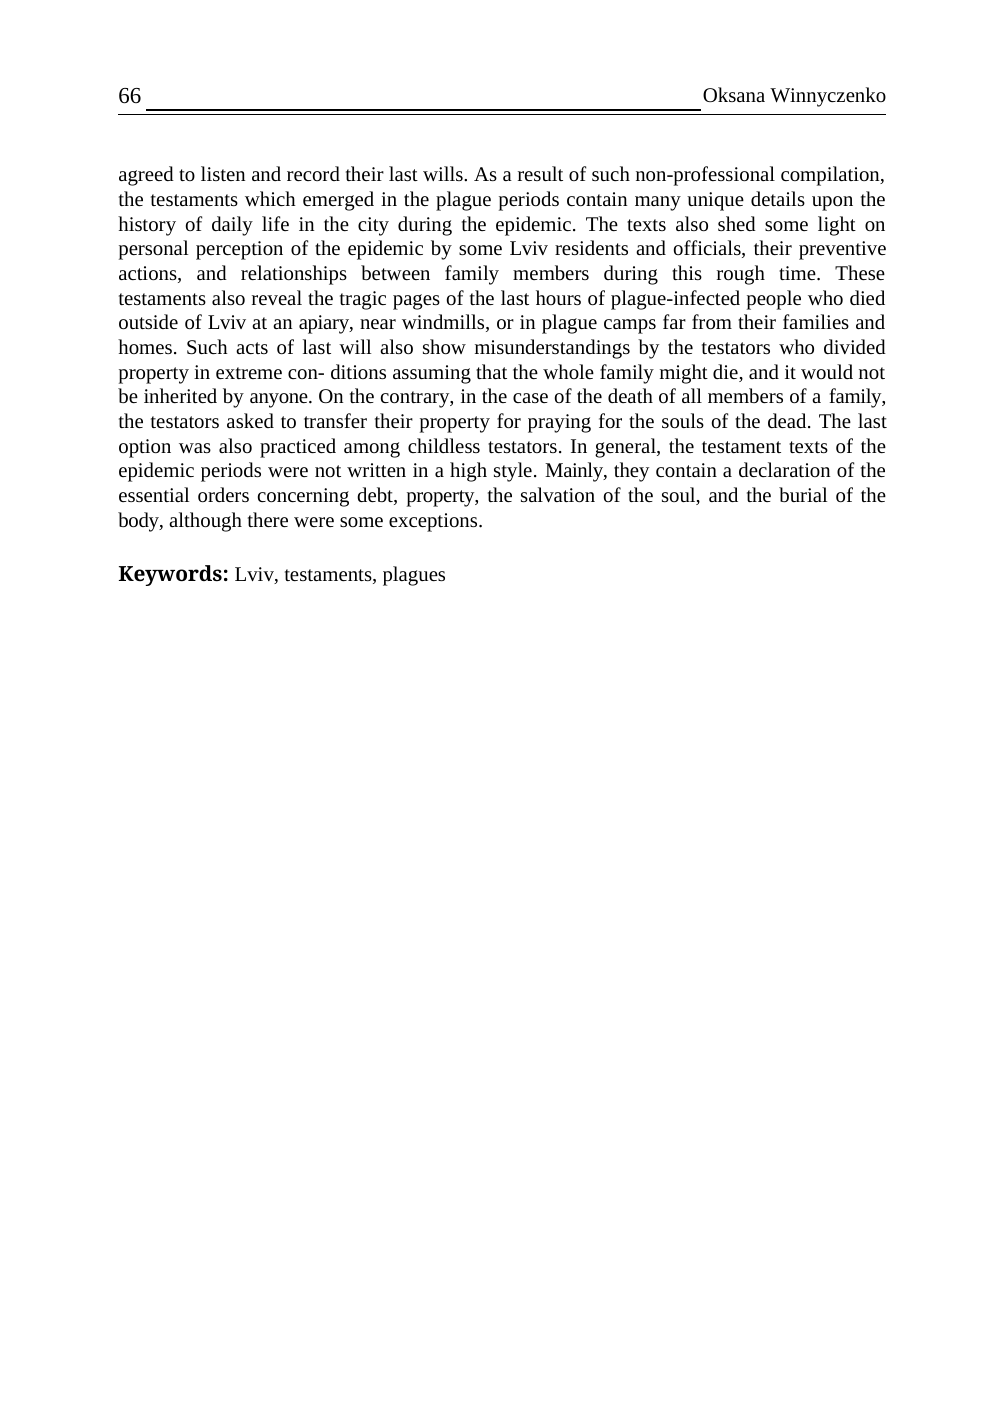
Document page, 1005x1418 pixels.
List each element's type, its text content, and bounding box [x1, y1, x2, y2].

text agreed to listen and record their last wills. As a result of such non-professional compilation, the testaments which emerged in the plague periods contain many unique details upon the history of daily life in the city during the epidemic. The texts also shed some light on personal perception of the epidemic by some Lviv residents and officials, their preventive actions, and relationships between family members during this rough time. These testaments also reveal the tragic pages of the last hours of plague-infected people who died outside of Lviv at an apiary, near windmills, or in plague camps far from their families and homes. Such acts of last will also show misunderstandings by the testators who divided property in extreme con- ditions assuming that the whole family might die, and it would not be inherited by anyone. On the contrary, in the case of the death of all members of a family, the testators asked to transfer their property for praying for the souls of the dead. The last option was also practiced among childless testators. In general, the testament texts of the epidemic periods were not written in a high style. Mainly, they contain a declaration of the essential orders concerning debt, property, the salvation of the soul, and the burial of the body, although there were some exceptions. [118, 162, 886, 532]
text Keywords: Lviv, testaments, plagues [118, 559, 898, 587]
